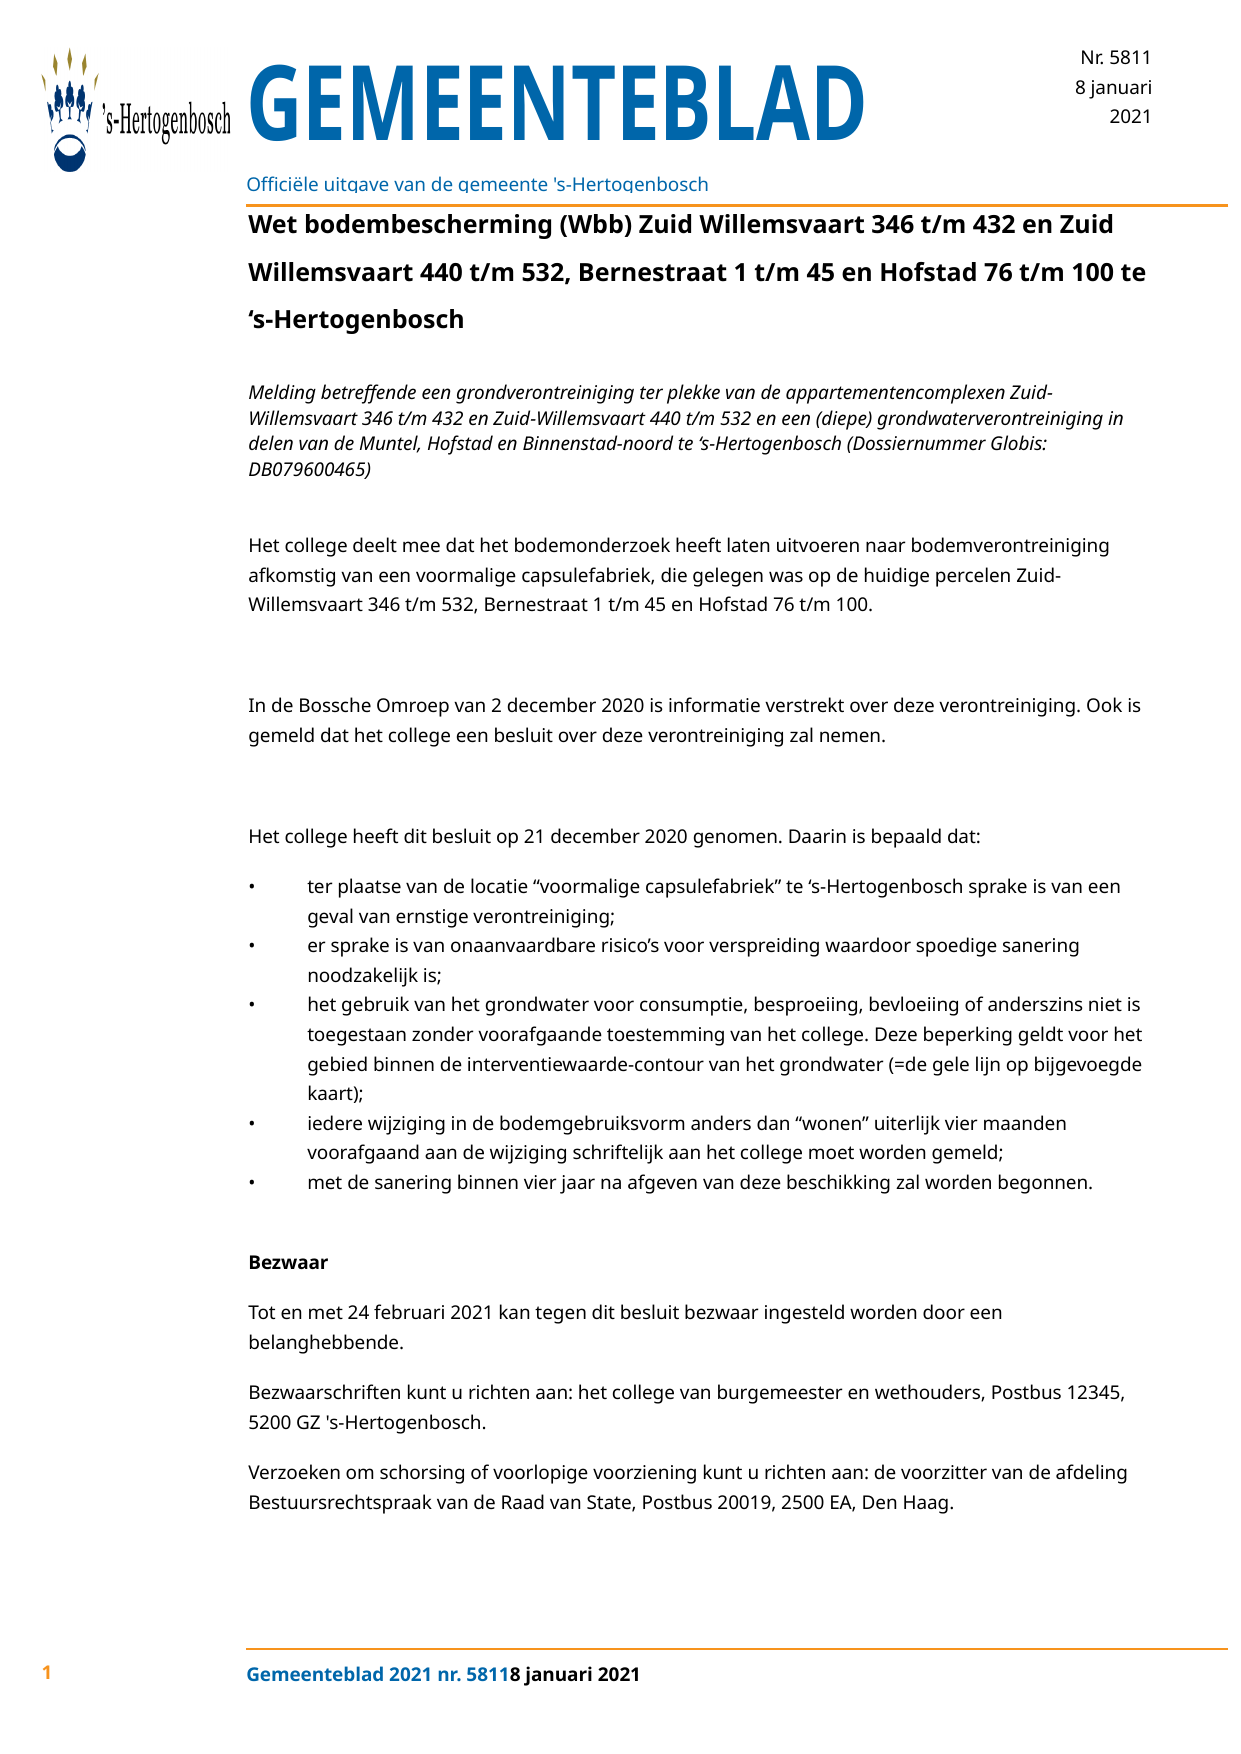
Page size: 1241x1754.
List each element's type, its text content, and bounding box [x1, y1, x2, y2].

text Bezwaar [248, 1249, 1152, 1275]
text Tot en met 24 februari 2021 kan tegen dit besluit bezwaar ingesteld worden door een belanghebbende. [248, 1299, 1152, 1355]
list iedere wijziging in de bodemgebruiksvorm anders dan “wonen” uiterlijk vier maanden voorafgaand aan de wijziging schriftelijk aan het college moet worden gemeld; [248, 1110, 1152, 1165]
picture [41, 47, 231, 172]
text Verzoeken om schorsing of voorlopige voorziening kunt u richten aan: de voorzitter van de afdeling Bestuursrechtspraak van de Raad van State, Postbus 20019, 2500 EA, Den Haag. [248, 1459, 1152, 1515]
text Het college deelt mee dat het bodemonderzoek heeft laten uitvoeren naar bodemverontreiniging afkomstig van een voormalige capsulefabriek, die gelegen was op de huidige percelen Zuid-Willemsvaart 346 t/m 532, Bernestraat 1 t/m 45 en Hofstad 76 t/m 100. [248, 532, 1152, 617]
text Wet bodembescherming (Wbb) Zuid Willemsvaart 346 t/m 432 en Zuid Willemsvaart 440 t/m 532, Bernestraat 1 t/m 45 en Hofstad 76 t/m 100 te ‘s-Hertogenbosch [248, 207, 1152, 336]
list er sprake is van onaanvaardbare risico’s voor verspreiding waardoor spoedige sanering noodzakelijk is; [248, 932, 1152, 988]
text Bezwaarschriften kunt u richten aan: het college van burgemeester en wethouders, Postbus 12345, 5200 GZ 's-Hertogenbosch. [248, 1379, 1152, 1435]
text Melding betreffende een grondverontreiniging ter plekke van de appartementencomplexen Zuid-Willemsvaart 346 t/m 432 en Zuid-Willemsvaart 440 t/m 532 en een (diepe) grondwaterverontreiniging in delen van de Muntel, Hofstad en Binnenstad-noord te ‘s-Hertogenbosch (Dossiernummer Globis: DB079600465) [248, 379, 1152, 482]
list het gebruik van het grondwater voor consumptie, besproeiing, bevloeiing of anderszins niet is toegestaan zonder voorafgaande toestemming van het college. Deze beperking geldt voor het gebied binnen de interventiewaarde-contour van het grondwater (=de gele lijn op bijgevoegde kaart); [248, 992, 1152, 1106]
text In de Bossche Omroep van 2 december 2020 is informatie verstrekt over deze verontreiniging. Ook is gemeld dat het college een besluit over deze verontreiniging zal nemen. [248, 692, 1152, 748]
text Het college heeft dit besluit op 21 december 2020 genomen. Daarin is bepaald dat: [248, 823, 1152, 848]
list met de sanering binnen vier jaar na afgeven van deze beschikking zal worden begonnen. [248, 1169, 1152, 1195]
list ter plaatse van de locatie “voormalige capsulefabriek” te ‘s-Hertogenbosch sprake is van een geval van ernstige verontreiniging; [248, 873, 1152, 928]
